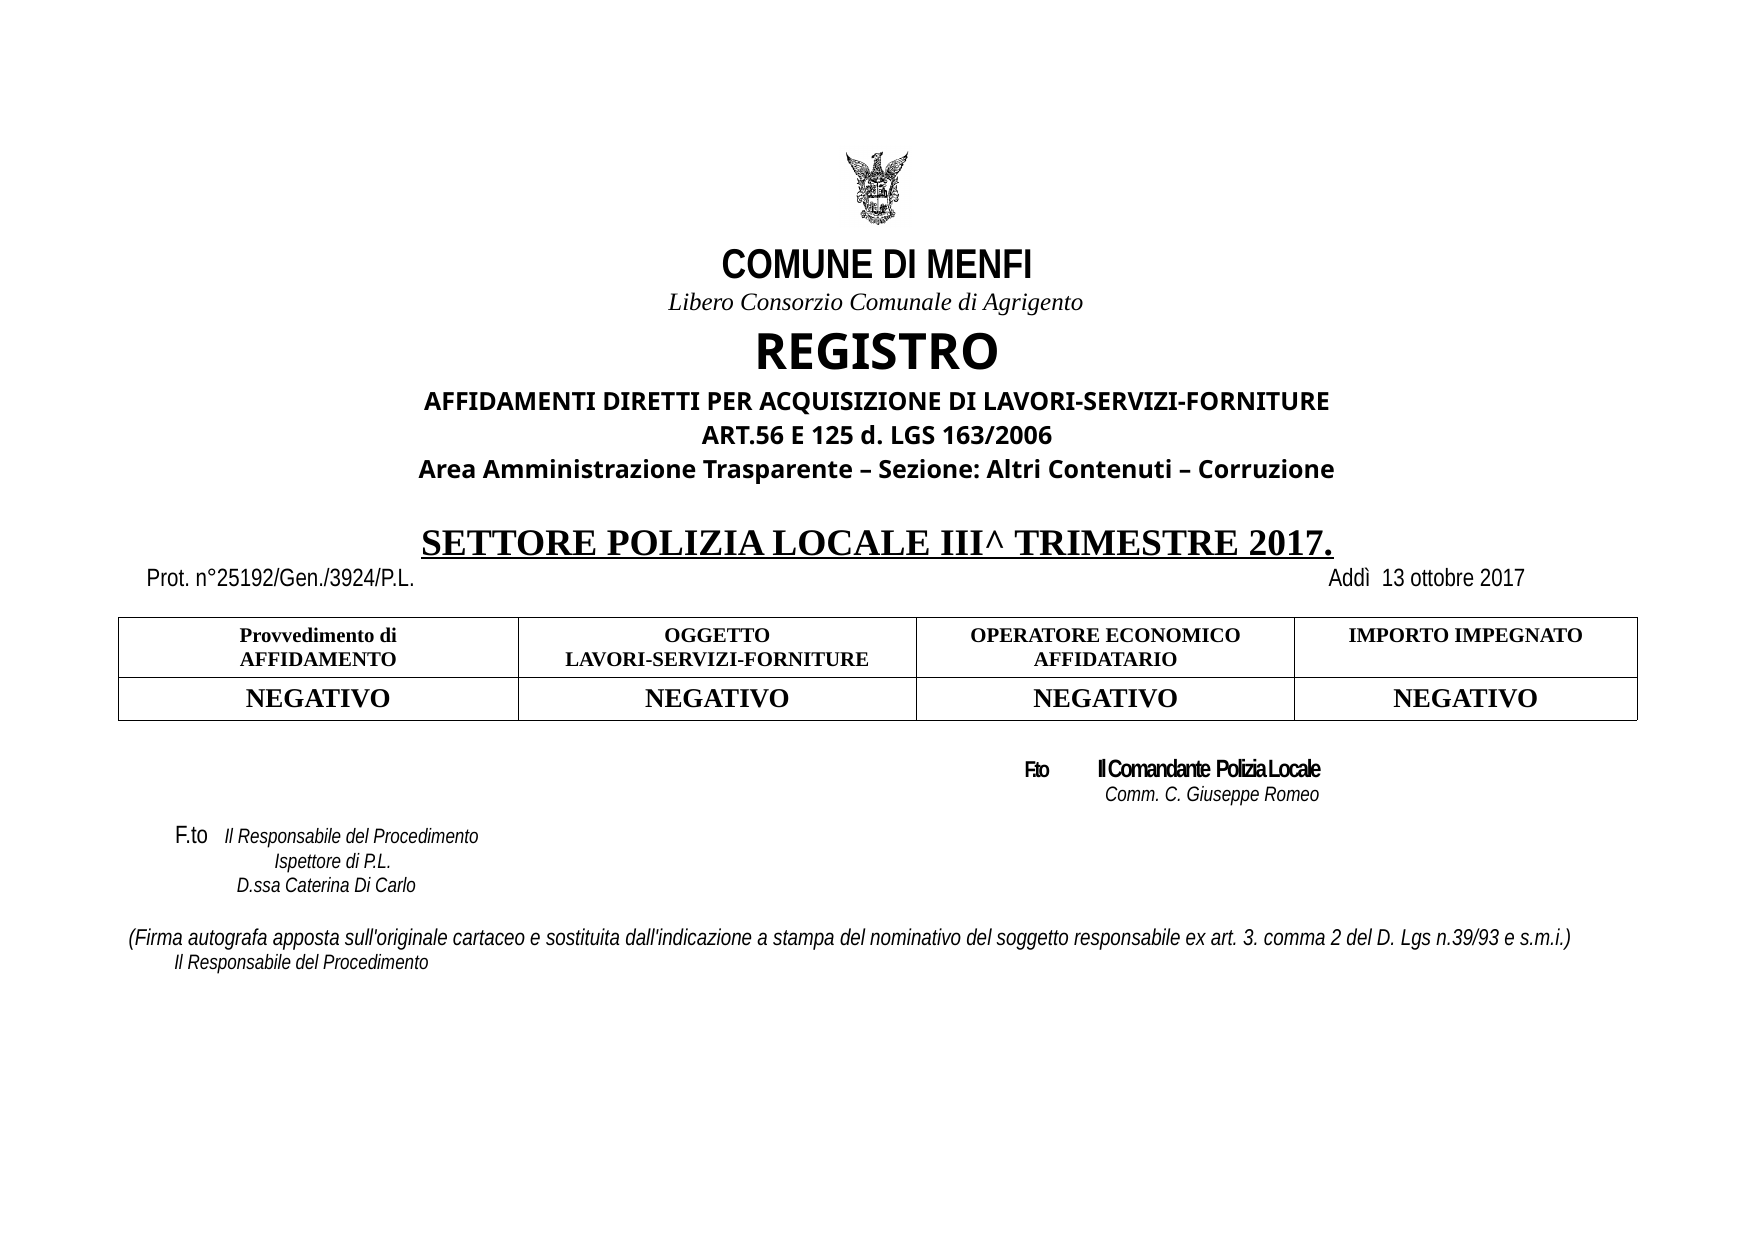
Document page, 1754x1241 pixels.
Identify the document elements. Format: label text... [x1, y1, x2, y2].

text F.to Il Comandante Polizia Locale [118, 754, 1636, 782]
text F.to Il Responsabile del Procedimento [118, 821, 1636, 849]
text Area Amministrazione Trasparente – Sezione: Altri Contenuti – Corruzione [118, 452, 1636, 486]
text D.ssa Caterina Di Carlo [118, 873, 1636, 897]
text Prot. n°25192/Gen./3924/P.L. Addì 13 ottobre 2017 [118, 563, 1636, 592]
text Comm. C. Giuseppe Romeo [118, 782, 1636, 806]
table_header Provvedimento di AFFIDAMENTO [119, 618, 518, 677]
table_header OGGETTO LAVORI-SERVIZI-FORNITURE [519, 618, 916, 677]
text Il Responsabile del Procedimento [118, 950, 1636, 974]
table_header OPERATORE ECONOMICO AFFIDATARIO [917, 618, 1294, 677]
table_cell NEGATIVO [1295, 678, 1637, 719]
text Ispettore di P.L. [118, 849, 1636, 873]
table_cell NEGATIVO [519, 678, 916, 719]
text SETTORE POLIZIA LOCALE III^ TRIMESTRE 2017. [118, 520, 1636, 563]
text ART.56 E 125 d. LGS 163/2006 [118, 418, 1636, 452]
text Libero Consorzio Comunale di Agrigento [118, 287, 1636, 316]
table_cell NEGATIVO [119, 678, 518, 719]
table_header IMPORTO IMPEGNATO [1295, 618, 1637, 677]
text REGISTRO [118, 316, 1636, 384]
subtitle COMUNE DI MENFI [118, 239, 1636, 287]
text (Firma autografa apposta sull'originale cartaceo e sostituita dall'indicazione a stampa del nominativo del soggetto responsabile ex art. 3. comma 2 del D. Lgs n.39/93 e s.m.i.) [118, 923, 1636, 950]
text AFFIDAMENTI DIRETTI PER ACQUISIZIONE DI LAVORI-SERVIZI-FORNITURE [118, 384, 1636, 418]
table_cell NEGATIVO [917, 678, 1294, 719]
